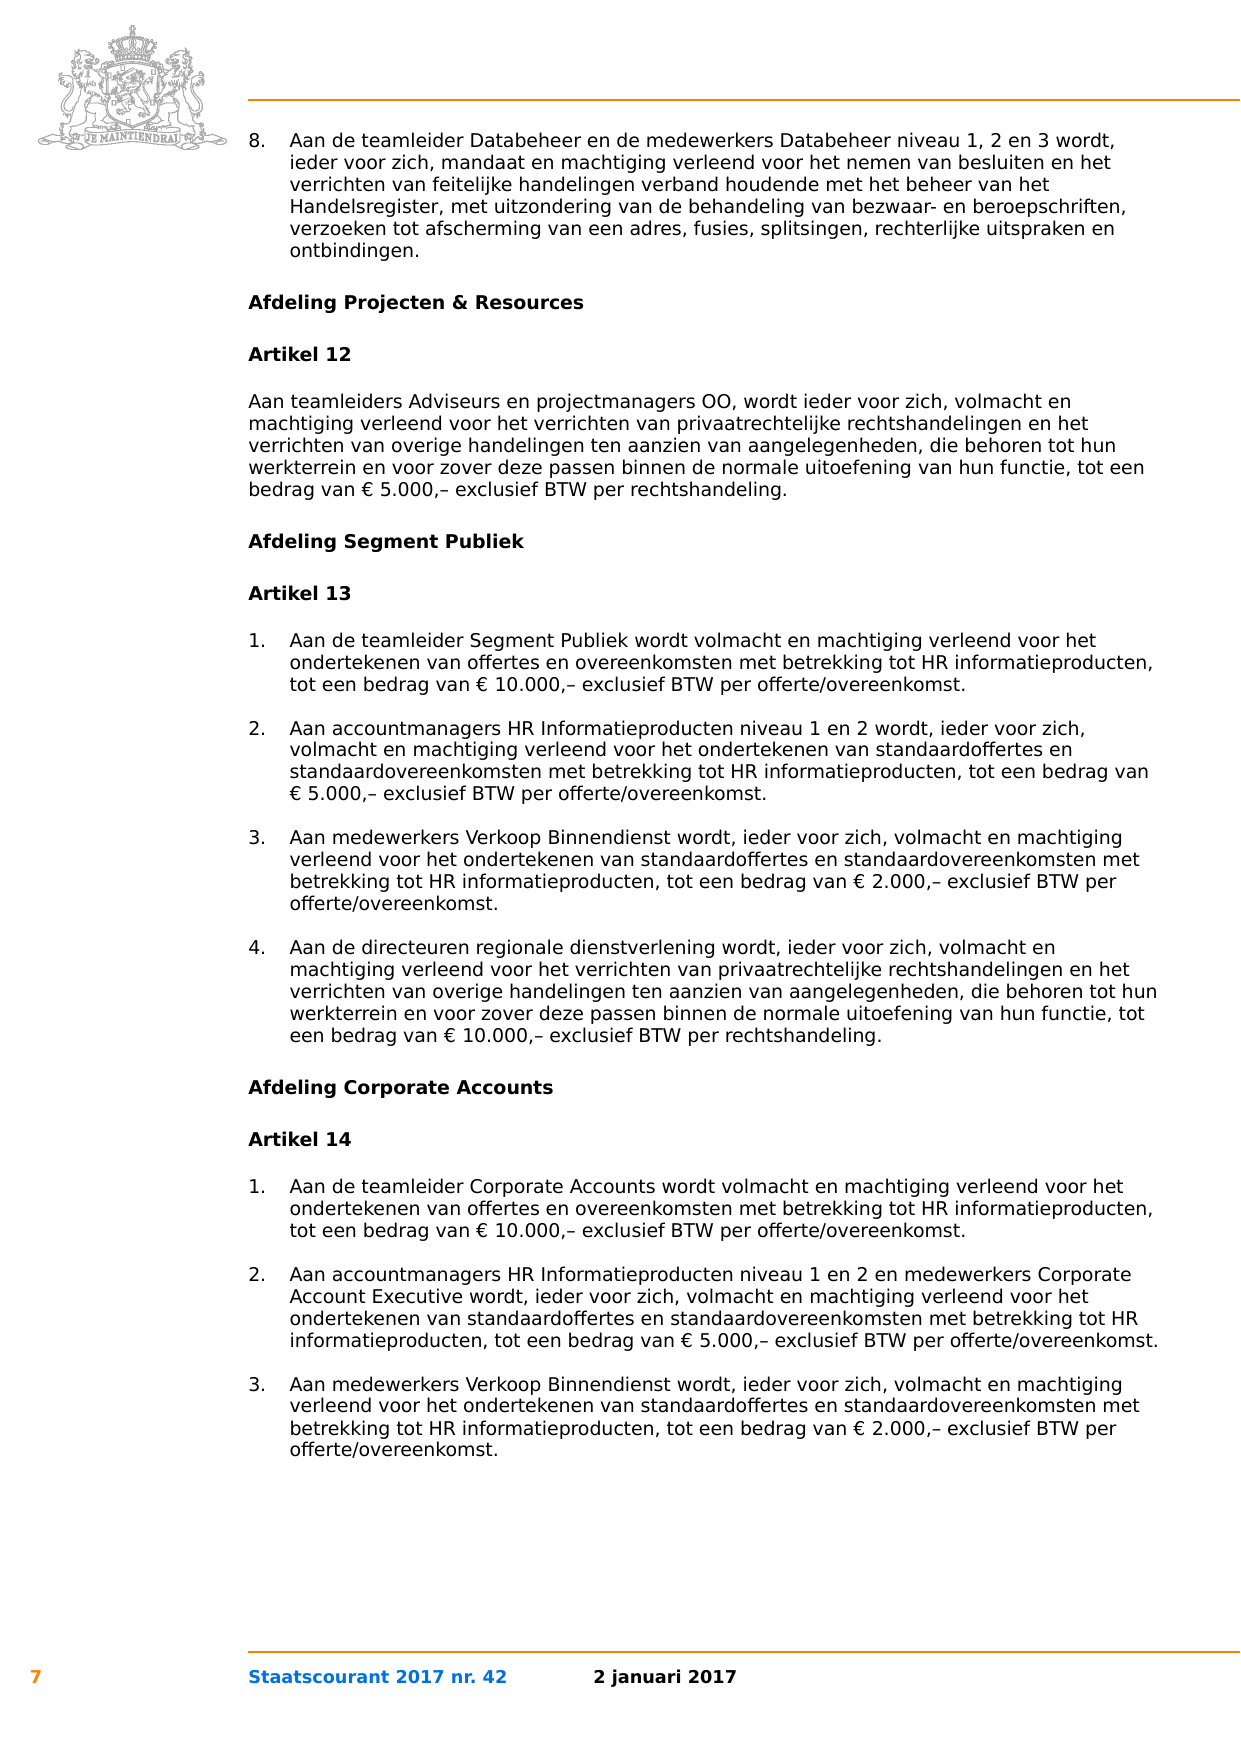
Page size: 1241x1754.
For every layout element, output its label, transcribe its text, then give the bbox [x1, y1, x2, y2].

subtitle Afdeling Corporate Accounts [248, 1077, 1163, 1099]
subtitle Artikel 13 [248, 583, 1163, 604]
text 1. Aan de teamleider Segment Publiek wordt volmacht en machtiging verleend voor het ondertekenen van offertes en overeenkomsten met betrekking tot HR informatieproducten, tot een bedrag van € 10.000,– exclusief BTW per offerte/overeenkomst. [248, 629, 1163, 696]
text 1. Aan de teamleider Corporate Accounts wordt volmacht en machtiging verleend voor het ondertekenen van offertes en overeenkomsten met betrekking tot HR informatieproducten, tot een bedrag van € 10.000,– exclusief BTW per offerte/overeenkomst. [248, 1176, 1163, 1242]
text 4. Aan de directeuren regionale dienstverlening wordt, ieder voor zich, volmacht en machtiging verleend voor het verrichten van privaatrechtelijke rechtshandelingen en het verrichten van overige handelingen ten aanzien van aangelegenheden, die behoren tot hun werkterrein en voor zover deze passen binnen de normale uitoefening van hun functie, tot een bedrag van € 10.000,– exclusief BTW per rechtshandeling. [248, 937, 1163, 1047]
subtitle Afdeling Segment Publiek [248, 531, 1163, 553]
text Aan teamleiders Adviseurs en projectmanagers OO, wordt ieder voor zich, volmacht en machtiging verleend voor het verrichten van privaatrechtelijke rechtshandelingen en het verrichten van overige handelingen ten aanzien van aangelegenheden, die behoren tot hun werkterrein en voor zover deze passen binnen de normale uitoefening van hun functie, tot een bedrag van € 5.000,– exclusief BTW per rechtshandeling. [248, 391, 1163, 501]
picture [38, 25, 227, 150]
text 2. Aan accountmanagers HR Informatieproducten niveau 1 en 2 en medewerkers Corporate Account Executive wordt, ieder voor zich, volmacht en machtiging verleend voor het ondertekenen van standaardoffertes en standaardovereenkomsten met betrekking tot HR informatieproducten, tot een bedrag van € 5.000,– exclusief BTW per offerte/overeenkomst. [248, 1264, 1163, 1352]
text 3. Aan medewerkers Verkoop Binnendienst wordt, ieder voor zich, volmacht en machtiging verleend voor het ondertekenen van standaardoffertes en standaardovereenkomsten met betrekking tot HR informatieproducten, tot een bedrag van € 2.000,– exclusief BTW per offerte/overeenkomst. [248, 827, 1163, 915]
text 8. Aan de teamleider Databeheer en de medewerkers Databeheer niveau 1, 2 en 3 wordt, ieder voor zich, mandaat en machtiging verleend voor het nemen van besluiten en het verrichten van feitelijke handelingen verband houdende met het beheer van het Handelsregister, met uitzondering van de behandeling van bezwaar- en beroepschriften, verzoeken tot afscherming van een adres, fusies, splitsingen, rechterlijke uitspraken en ontbindingen. [248, 130, 1163, 262]
subtitle Artikel 14 [248, 1129, 1163, 1151]
subtitle Artikel 12 [248, 344, 1163, 366]
subtitle Afdeling Projecten & Resources [248, 292, 1163, 314]
text 3. Aan medewerkers Verkoop Binnendienst wordt, ieder voor zich, volmacht en machtiging verleend voor het ondertekenen van standaardoffertes en standaardovereenkomsten met betrekking tot HR informatieproducten, tot een bedrag van € 2.000,– exclusief BTW per offerte/overeenkomst. [248, 1373, 1163, 1461]
text 2. Aan accountmanagers HR Informatieproducten niveau 1 en 2 wordt, ieder voor zich, volmacht en machtiging verleend voor het ondertekenen van standaardoffertes en standaardovereenkomsten met betrekking tot HR informatieproducten, tot een bedrag van € 5.000,– exclusief BTW per offerte/overeenkomst. [248, 717, 1163, 805]
